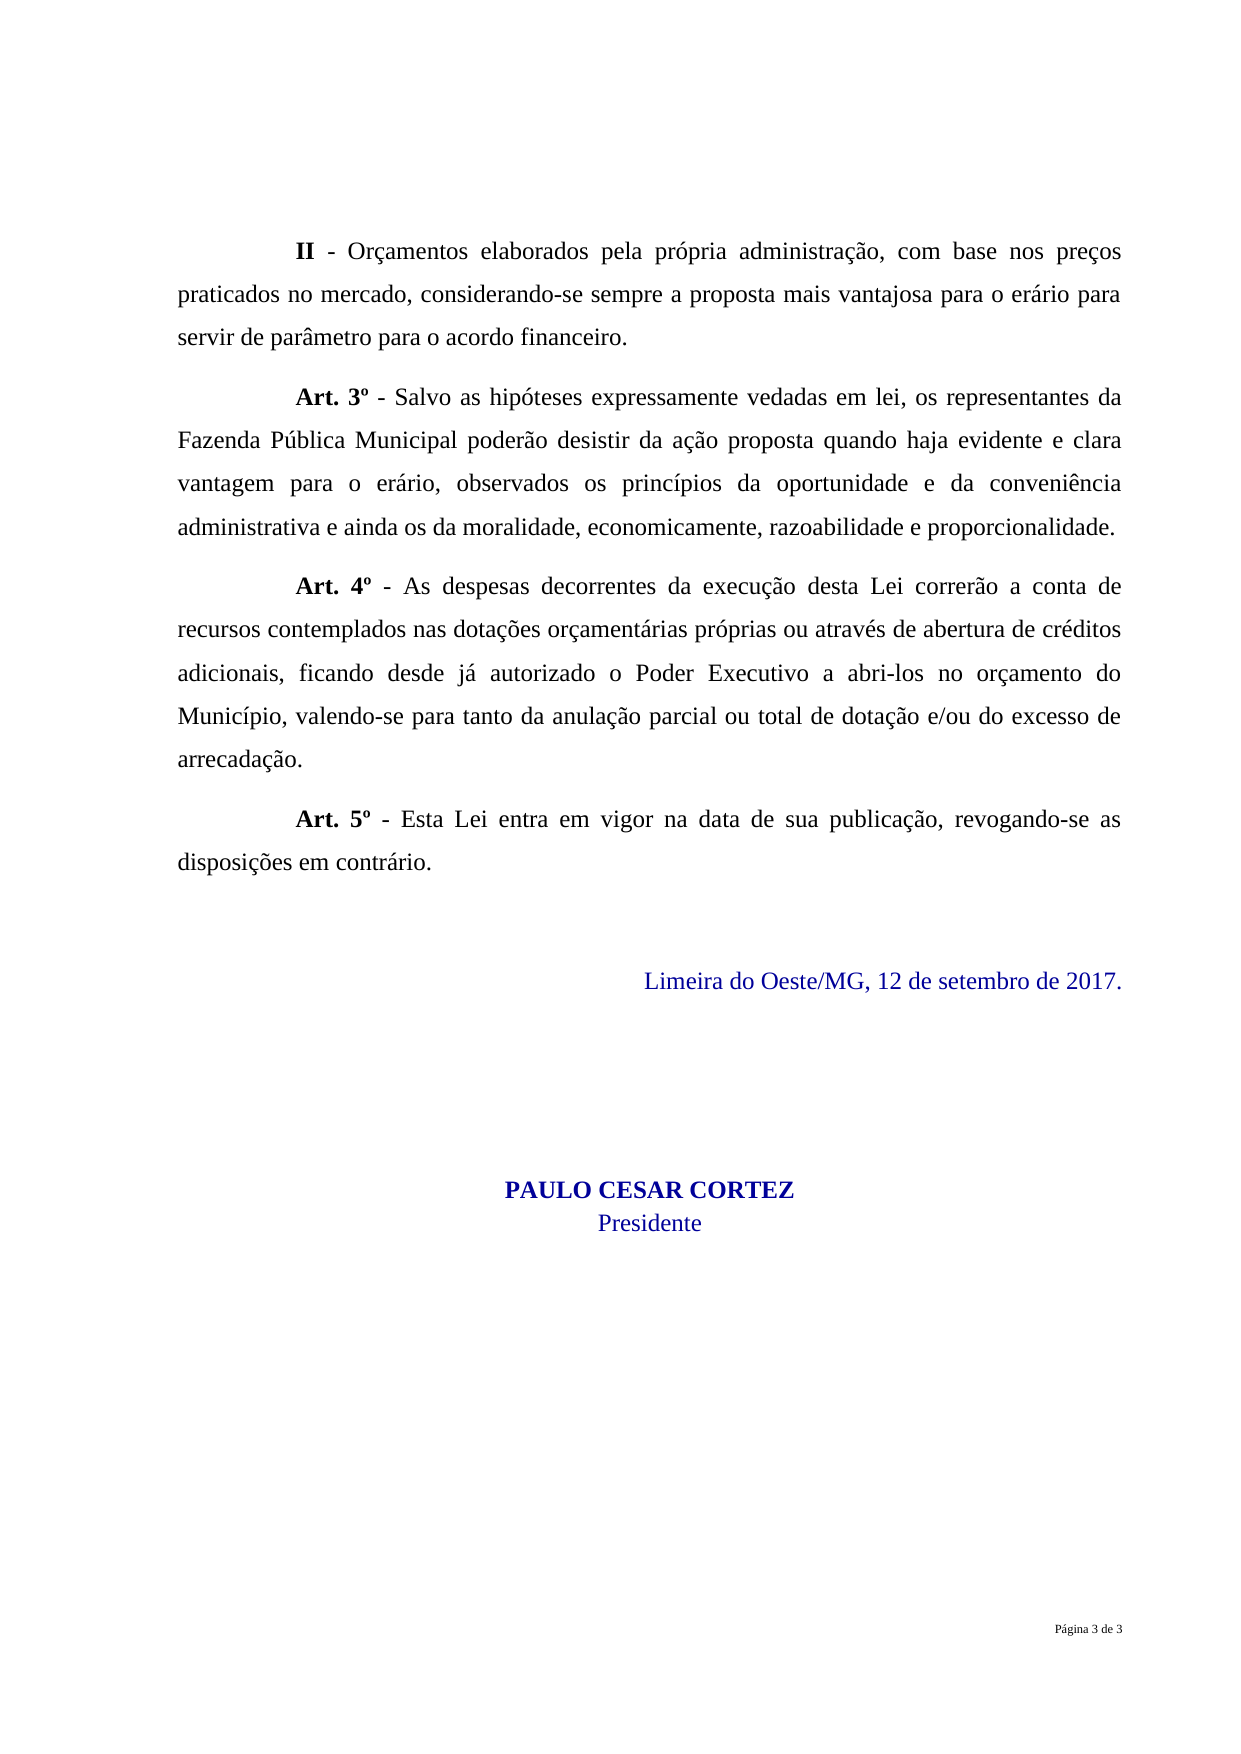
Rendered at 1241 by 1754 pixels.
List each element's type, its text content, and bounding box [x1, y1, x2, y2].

text II - Orçamentos elaborados pela própria administração, com base nos preços praticados no mercado, considerando-se sempre a proposta mais vantajosa para o erário para servir de parâmetro para o acordo financeiro. [177, 236, 1122, 351]
text Presidente [177, 1208, 1122, 1237]
text Art. 5º - Esta Lei entra em vigor na data de sua publicação, revogando-se as disposições em contrário. [177, 804, 1122, 876]
text Art. 4º - As despesas decorrentes da execução desta Lei correrão a conta de recursos contemplados nas dotações orçamentárias próprias ou através de abertura de créditos adicionais, ficando desde já autorizado o Poder Executivo a abri-los no orçamento do Município, valendo-se para tanto da anulação parcial ou total de dotação e/ou do excesso de arrecadação. [177, 571, 1122, 773]
text PAULO CESAR CORTEZ [177, 1175, 1122, 1204]
text Limeira do Oeste/MG, 12 de setembro de 2017. [177, 966, 1122, 995]
text Art. 3º - Salvo as hipóteses expressamente vedadas em lei, os representantes da Fazenda Pública Municipal poderão desistir da ação proposta quando haja evidente e clara vantagem para o erário, observados os princípios da oportunidade e da conveniência administrativa e ainda os da moralidade, economicamente, razoabilidade e proporcionalidade. [177, 382, 1122, 540]
